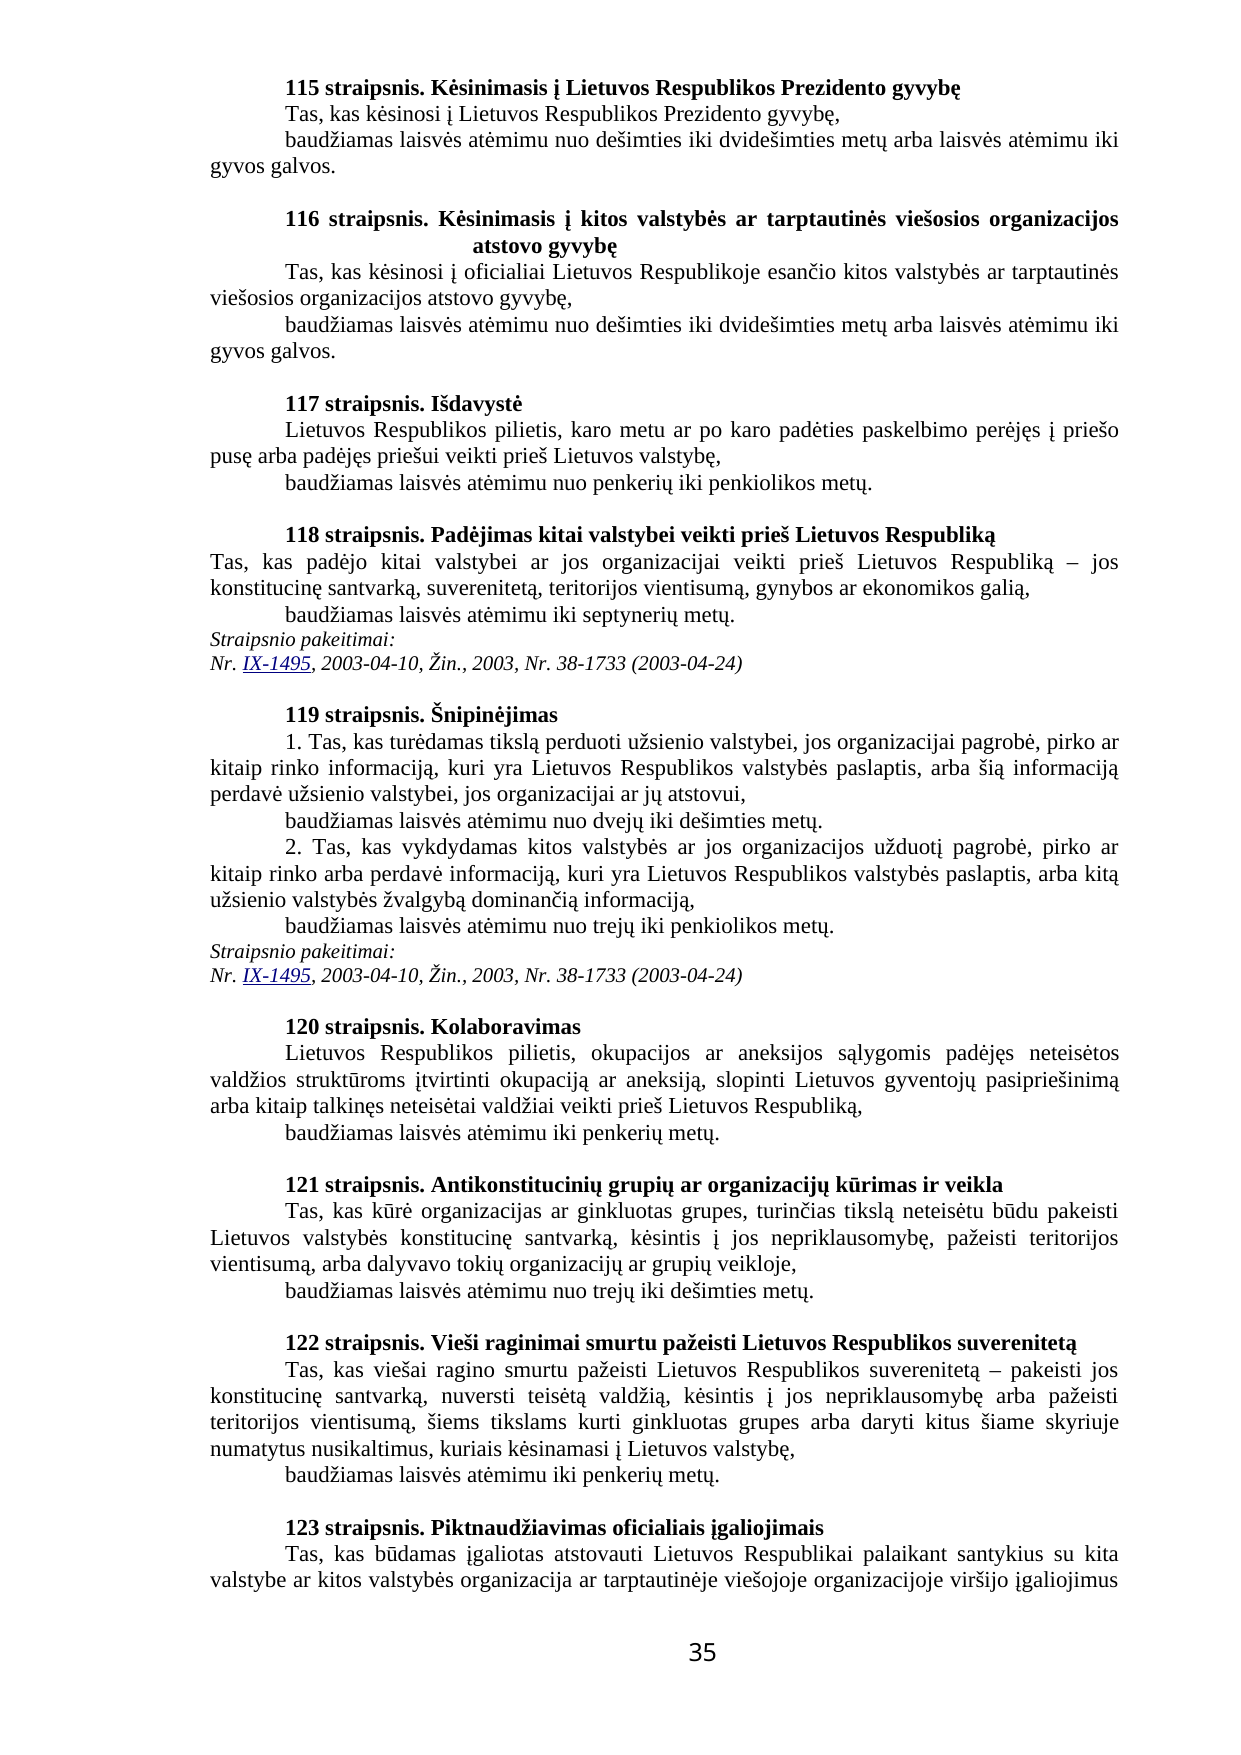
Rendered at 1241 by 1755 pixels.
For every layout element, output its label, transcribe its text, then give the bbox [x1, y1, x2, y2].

text Tas, kas padėjo kitai valstybei ar jos organizacijai veikti prieš Lietuvos Respubliką – jos konstitucinę santvarką, suverenitetą, teritorijos vientisumą, gynybos ar ekonomikos galią, [210, 548, 1120, 601]
text Tas, kas kėsinosi į oficialiai Lietuvos Respublikoje esančio kitos valstybės ar tarptautinės viešosios organizacijos atstovo gyvybę, [210, 258, 1120, 311]
text Lietuvos Respublikos pilietis, karo metu ar po karo padėties paskelbimo perėjęs į priešo pusę arba padėjęs priešui veikti prieš Lietuvos valstybę, [210, 416, 1120, 469]
text 123 straipsnis. Piktnaudžiavimas oficialiais įgaliojimais [210, 1514, 1120, 1540]
text 1. Tas, kas turėdamas tikslą perduoti užsienio valstybei, jos organizacijai pagrobė, pirko ar kitaip rinko informaciją, kuri yra Lietuvos Respublikos valstybės paslaptis, arba šią informaciją perdavė užsienio valstybei, jos organizacijai ar jų atstovui, [210, 728, 1120, 807]
text Lietuvos Respublikos pilietis, okupacijos ar aneksijos sąlygomis padėjęs neteisėtos valdžios struktūroms įtvirtinti okupaciją ar aneksiją, slopinti Lietuvos gyventojų pasipriešinimą arba kitaip talkinęs neteisėtai valdžiai veikti prieš Lietuvos Respubliką, [210, 1039, 1120, 1118]
text baudžiamas laisvės atėmimu iki penkerių metų. [210, 1118, 1120, 1145]
text 118 straipsnis. Padėjimas kitai valstybei veikti prieš Lietuvos Respubliką [210, 522, 1120, 548]
text baudžiamas laisvės atėmimu nuo dešimties iki dvidešimties metų arba laisvės atėmimu iki gyvos galvos. [210, 311, 1120, 363]
text Tas, kas būdamas įgaliotas atstovauti Lietuvos Respublikai palaikant santykius su kita valstybe ar kitos valstybės organizacija ar tarptautinėje viešojoje organizacijoje viršijo įgaliojimus [210, 1540, 1120, 1593]
text 119 straipsnis. Šnipinėjimas [210, 701, 1120, 728]
text baudžiamas laisvės atėmimu iki penkerių metų. [210, 1461, 1120, 1487]
text Nr. IX-1495, 2003-04-10, Žin., 2003, Nr. 38-1733 (2003-04-24) [210, 651, 1120, 675]
text baudžiamas laisvės atėmimu nuo trejų iki dešimties metų. [210, 1277, 1120, 1303]
text baudžiamas laisvės atėmimu nuo dvejų iki dešimties metų. [210, 807, 1120, 833]
text 115 straipsnis. Kėsinimasis į Lietuvos Respublikos Prezidento gyvybę [210, 73, 1120, 100]
text 120 straipsnis. Kolaboravimas [210, 1013, 1120, 1039]
text Tas, kas kūrė organizacijas ar ginkluotas grupes, turinčias tikslą neteisėtu būdu pakeisti Lietuvos valstybės konstitucinę santvarką, kėsintis į jos nepriklausomybę, pažeisti teritorijos vientisumą, arba dalyvavo tokių organizacijų ar grupių veikloje, [210, 1198, 1120, 1277]
text 117 straipsnis. Išdavystė [210, 390, 1120, 416]
text Straipsnio pakeitimai: [210, 939, 1120, 963]
text 2. Tas, kas vykdydamas kitos valstybės ar jos organizacijos užduotį pagrobė, pirko ar kitaip rinko arba perdavė informaciją, kuri yra Lietuvos Respublikos valstybės paslaptis, arba kitą užsienio valstybės žvalgybą dominančią informaciją, [210, 833, 1120, 912]
text 121 straipsnis. Antikonstitucinių grupių ar organizacijų kūrimas ir veikla [210, 1171, 1120, 1198]
text Nr. IX-1495, 2003-04-10, Žin., 2003, Nr. 38-1733 (2003-04-24) [210, 963, 1120, 987]
text baudžiamas laisvės atėmimu iki septynerių metų. [210, 601, 1120, 627]
text 122 straipsnis. Vieši raginimai smurtu pažeisti Lietuvos Respublikos suverenitetą [285, 1329, 1120, 1356]
text 116 straipsnis. Kėsinimasis į kitos valstybės ar tarptautinės viešosios organizacijos atstovo gyvybę [285, 205, 1120, 258]
text Straipsnio pakeitimai: [210, 627, 1120, 651]
text baudžiamas laisvės atėmimu nuo dešimties iki dvidešimties metų arba laisvės atėmimu iki gyvos galvos. [210, 126, 1120, 179]
text Tas, kas viešai ragino smurtu pažeisti Lietuvos Respublikos suverenitetą – pakeisti jos konstitucinę santvarką, nuversti teisėtą valdžią, kėsintis į jos nepriklausomybę arba pažeisti teritorijos vientisumą, šiems tikslams kurti ginkluotas grupes arba daryti kitus šiame skyriuje numatytus nusikaltimus, kuriais kėsinamasi į Lietuvos valstybę, [210, 1356, 1120, 1461]
text baudžiamas laisvės atėmimu nuo trejų iki penkiolikos metų. [210, 912, 1120, 939]
text Tas, kas kėsinosi į Lietuvos Respublikos Prezidento gyvybę, [210, 100, 1120, 126]
text baudžiamas laisvės atėmimu nuo penkerių iki penkiolikos metų. [210, 469, 1120, 495]
